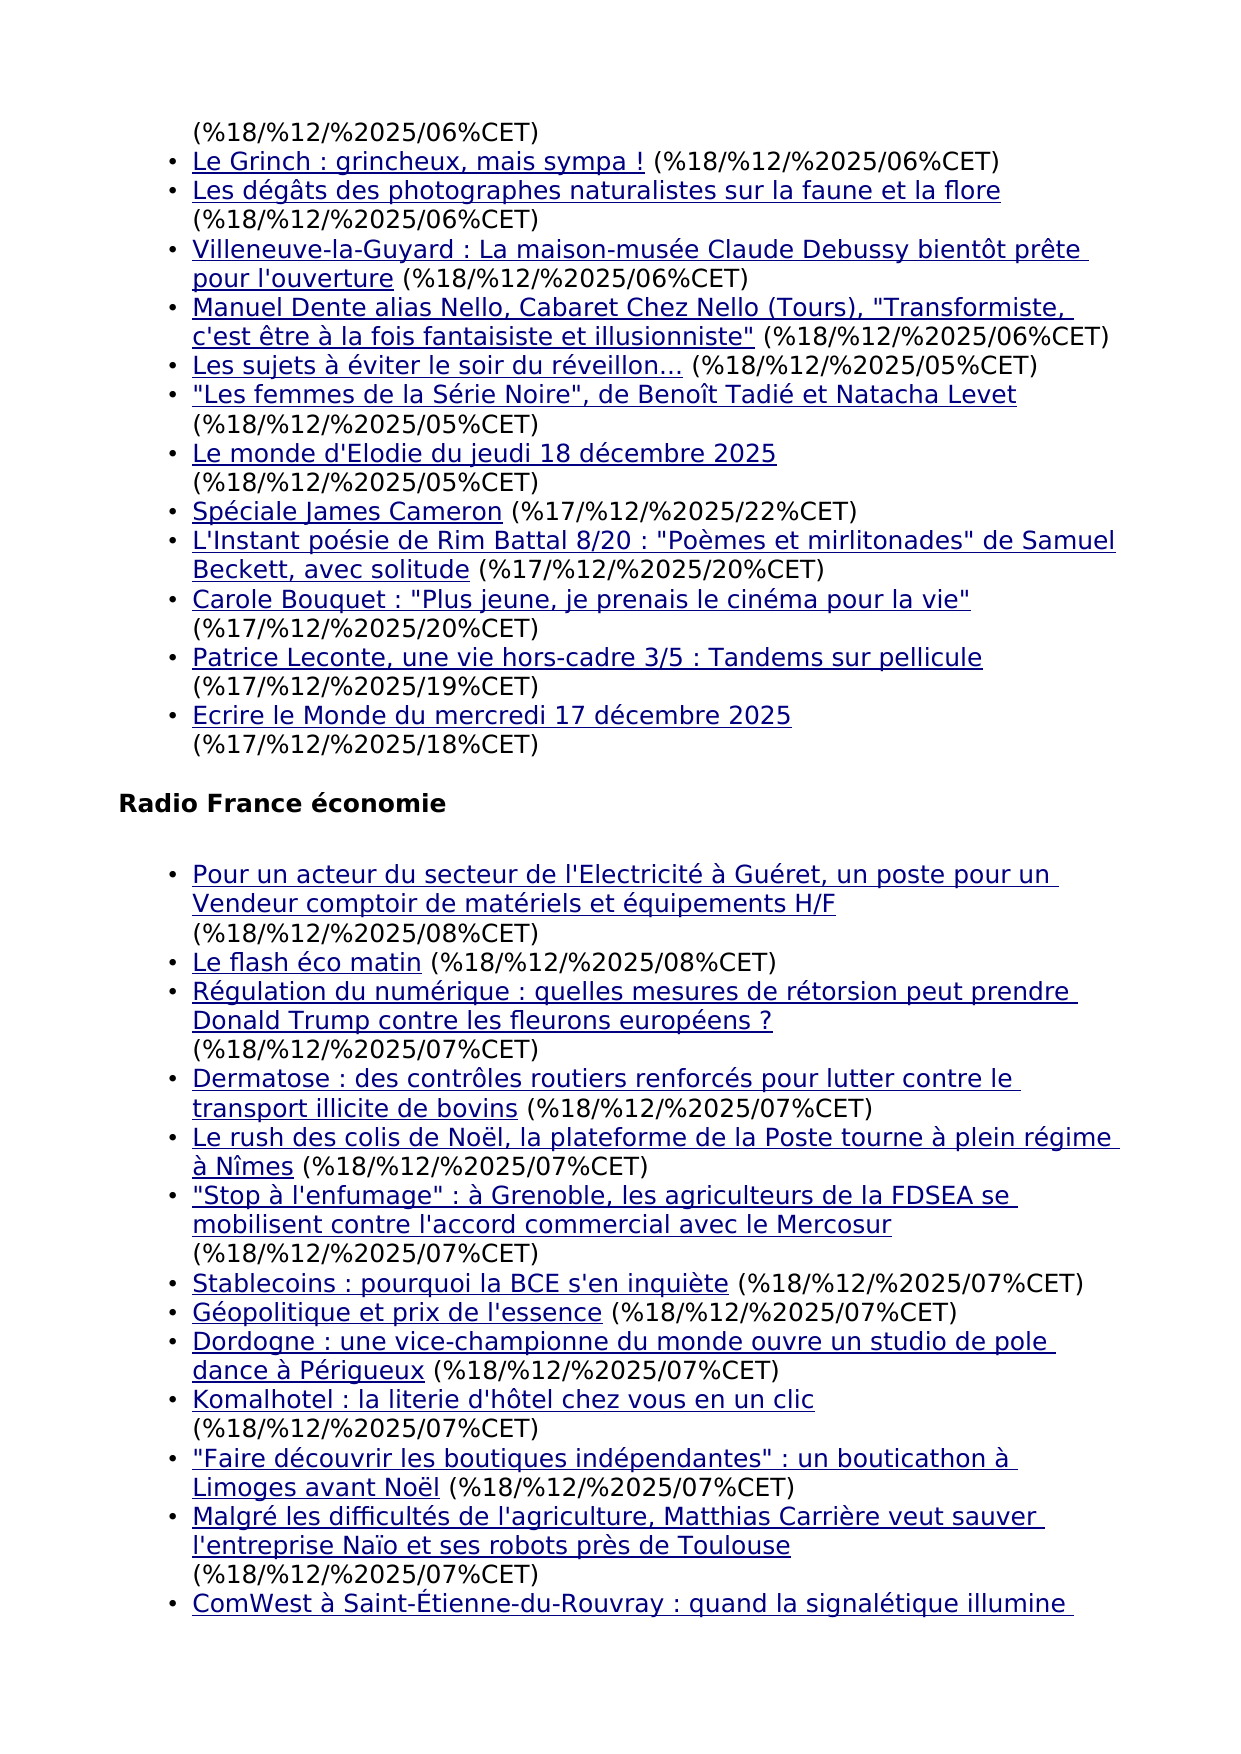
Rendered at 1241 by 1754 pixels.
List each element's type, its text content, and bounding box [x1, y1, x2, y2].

list Dermatose : des contrôles routiers renforcés pour lutter contre le transport illicite de bovins (%18/%12/%2025/07%CET) [177, 1064, 1122, 1123]
list Le Grinch : grincheux, mais sympa ! (%18/%12/%2025/06%CET) [177, 147, 1122, 176]
list Malgré les difficultés de l'agriculture, Matthias Carrière veut sauver l'entreprise Naïo et ses robots près de Toulouse (%18/%12/%2025/07%CET) [177, 1502, 1122, 1589]
list Dordogne : une vice-championne du monde ouvre un studio de pole dance à Périgueux (%18/%12/%2025/07%CET) [177, 1327, 1122, 1385]
list Villeneuve-la-Guyard : La maison-musée Claude Debussy bientôt prête pour l'ouverture (%18/%12/%2025/06%CET) [177, 235, 1122, 293]
list Pour un acteur du secteur de l'Electricité à Guéret, un poste pour un Vendeur comptoir de matériels et équipements H/F (%18/%12/%2025/08%CET) [177, 860, 1122, 948]
list (%18/%12/%2025/06%CET) [177, 118, 1122, 147]
list Le monde d'Elodie du jeudi 18 décembre 2025 (%18/%12/%2025/05%CET) [177, 439, 1122, 497]
list Patrice Leconte, une vie hors-cadre 3/5 : Tandems sur pellicule (%17/%12/%2025/19%CET) [177, 643, 1122, 701]
list L'Instant poésie de Rim Battal 8/20 : "Poèmes et mirlitonades" de Samuel Beckett, avec solitude (%17/%12/%2025/20%CET) [177, 526, 1122, 585]
list "Stop à l'enfumage" : à Grenoble, les agriculteurs de la FDSEA se mobilisent contre l'accord commercial avec le Mercosur (%18/%12/%2025/07%CET) [177, 1181, 1122, 1269]
list Stablecoins : pourquoi la BCE s'en inquiète (%18/%12/%2025/07%CET) [177, 1269, 1122, 1298]
text Radio France économie [118, 789, 1122, 818]
list ComWest à Saint-Étienne-du-Rouvray : quand la signalétique illumine [177, 1589, 1122, 1619]
list Komalhotel : la literie d'hôtel chez vous en un clic (%18/%12/%2025/07%CET) [177, 1385, 1122, 1444]
list Les dégâts des photographes naturalistes sur la faune et la flore (%18/%12/%2025/06%CET) [177, 176, 1122, 235]
list Les sujets à éviter le soir du réveillon... (%18/%12/%2025/05%CET) [177, 351, 1122, 381]
list "Les femmes de la Série Noire", de Benoît Tadié et Natacha Levet (%18/%12/%2025/05%CET) [177, 381, 1122, 439]
list Ecrire le Monde du mercredi 17 décembre 2025 (%17/%12/%2025/18%CET) [177, 701, 1122, 760]
list Carole Bouquet : "Plus jeune, je prenais le cinéma pour la vie" (%17/%12/%2025/20%CET) [177, 585, 1122, 643]
list Géopolitique et prix de l'essence (%18/%12/%2025/07%CET) [177, 1298, 1122, 1327]
list Régulation du numérique : quelles mesures de rétorsion peut prendre Donald Trump contre les fleurons européens ? (%18/%12/%2025/07%CET) [177, 977, 1122, 1064]
list Manuel Dente alias Nello, Cabaret Chez Nello (Tours), "Transformiste, c'est être à la fois fantaisiste et illusionniste" (%18/%12/%2025/06%CET) [177, 293, 1122, 351]
list "Faire découvrir les boutiques indépendantes" : un bouticathon à Limoges avant Noël (%18/%12/%2025/07%CET) [177, 1444, 1122, 1502]
list Le flash éco matin (%18/%12/%2025/08%CET) [177, 948, 1122, 977]
list Le rush des colis de Noël, la plateforme de la Poste tourne à plein régime à Nîmes (%18/%12/%2025/07%CET) [177, 1123, 1122, 1181]
list Spéciale James Cameron (%17/%12/%2025/22%CET) [177, 497, 1122, 526]
